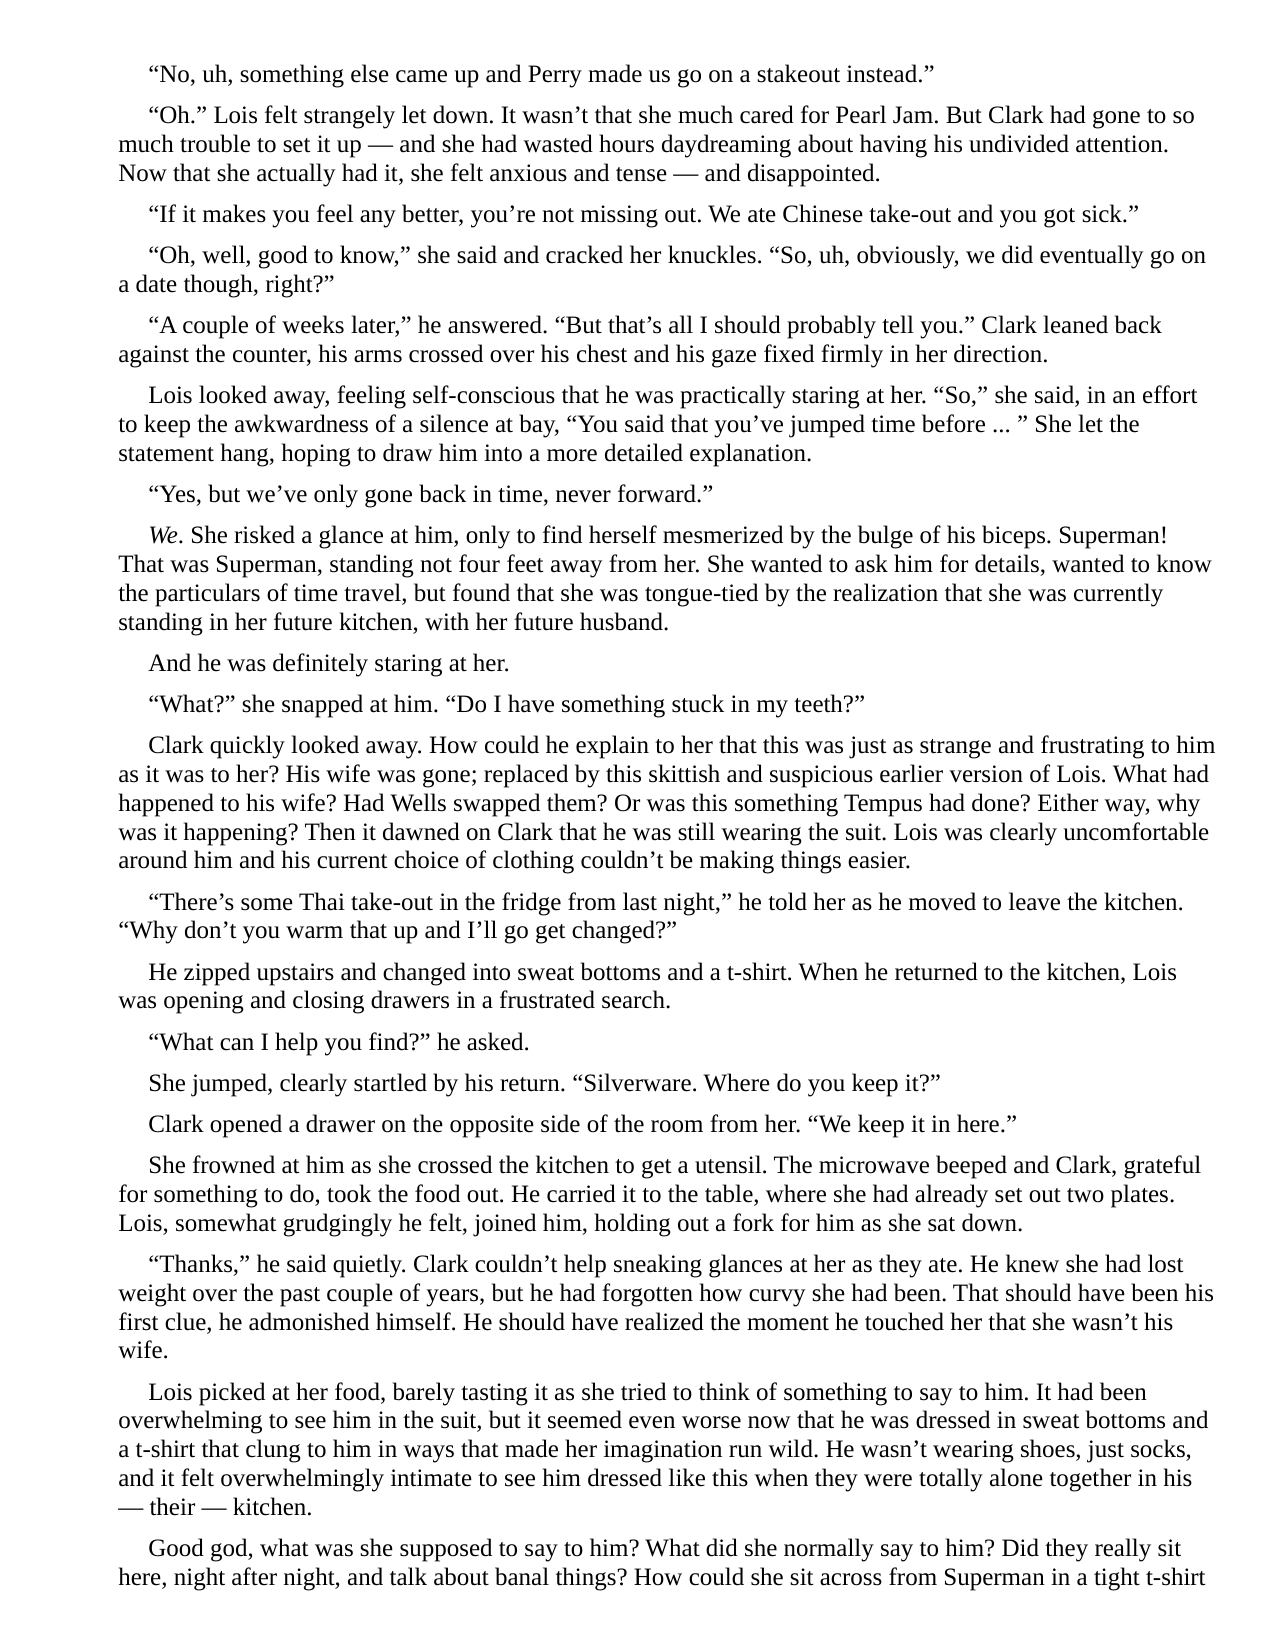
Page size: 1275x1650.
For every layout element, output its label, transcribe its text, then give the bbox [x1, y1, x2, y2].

text “What?” she snapped at him. “Do I have something stuck in my teeth?” [118, 689, 1216, 718]
text We. She risked a glance at him, only to find herself mesmerized by the bulge of his biceps. Superman! That was Superman, standing not four feet away from her. She wanted to ask him for details, wanted to know the particulars of time travel, but found that she was tongue-tied by the realization that she was currently standing in her future kitchen, with her future husband. [118, 520, 1216, 635]
text “No, uh, something else came up and Perry made us go on a stakeout instead.” [118, 59, 1216, 88]
text “Thanks,” he said quietly. Clark couldn’t help sneaking glances at her as they ate. He knew she had lost weight over the past couple of years, but he had forgotten how curvy she had been. That should have been his first clue, he admonished himself. He should have realized the moment he touched her that she wasn’t his wife. [118, 1249, 1216, 1364]
text Good god, what was she supposed to say to him? What did she normally say to him? Did they really sit here, night after night, and talk about banal things? How could she sit across from Superman in a tight t-shirt [118, 1533, 1216, 1590]
text And he was definitely staring at her. [118, 648, 1216, 677]
text She frowned at him as she crossed the kitchen to get a utensil. The microwave beeped and Clark, grateful for something to do, took the food out. He carried it to the table, where she had already set out two plates. Lois, somewhat grudgingly he felt, joined him, holding out a fork for him as she sat down. [118, 1150, 1216, 1237]
text “Oh.” Lois felt strangely let down. It wasn’t that she much cared for Pearl Jam. But Clark had gone to so much trouble to set it up — and she had wasted hours daydreaming about having his undivided attention. Now that she actually had it, she felt anxious and tense — and disappointed. [118, 100, 1216, 187]
text Clark quickly looked away. How could he explain to her that this was just as strange and frustrating to him as it was to her? His wife was gone; replaced by this skittish and suspicious earlier version of Lois. What had happened to his wife? Had Wells swapped them? Or was this something Tempus had done? Either way, why was it happening? Then it dawned on Clark that he was still wearing the suit. Lois was clearly uncomfortable around him and his current choice of clothing couldn’t be making things easier. [118, 730, 1216, 874]
text Lois picked at her food, barely tasting it as she tried to think of something to say to him. It had been overwhelming to see him in the suit, but it seemed even worse now that he was dressed in sweat bottoms and a t-shirt that clung to him in ways that made her imagination run wild. He wasn’t wearing shoes, just socks, and it felt overwhelmingly intimate to see him dressed like this when they were totally alone together in his — their — kitchen. [118, 1377, 1216, 1520]
text Clark opened a drawer on the opposite side of the room from her. “We keep it in here.” [118, 1109, 1216, 1138]
text He zipped upstairs and changed into sweat bottoms and a t-shirt. When he returned to the kitchen, Lois was opening and closing drawers in a frustrated search. [118, 957, 1216, 1014]
text Lois looked away, feeling self-conscious that he was practically staring at her. “So,” she said, in an effort to keep the awkwardness of a silence at bay, “You said that you’ve jumped time before ... ” She let the statement hang, hoping to draw him into a more detailed explanation. [118, 380, 1216, 467]
text “There’s some Thai take-out in the fridge from last night,” he told her as he moved to leave the kitchen. “Why don’t you warm that up and I’ll go get changed?” [118, 887, 1216, 944]
text “If it makes you feel any better, you’re not missing out. We ate Chinese take-out and you got sick.” [118, 199, 1216, 228]
text “Oh, well, good to know,” she said and cracked her knuckles. “So, uh, obviously, we did eventually go on a date though, right?” [118, 240, 1216, 298]
text “A couple of weeks later,” he answered. “But that’s all I should probably tell you.” Clark leaned back against the counter, his arms crossed over his chest and his gaze fixed firmly in her direction. [118, 310, 1216, 368]
text She jumped, clearly startled by his return. “Silverware. Where do you keep it?” [118, 1068, 1216, 1097]
text “What can I help you find?” he asked. [118, 1027, 1216, 1055]
text “Yes, but we’ve only gone back in time, never forward.” [118, 479, 1216, 508]
